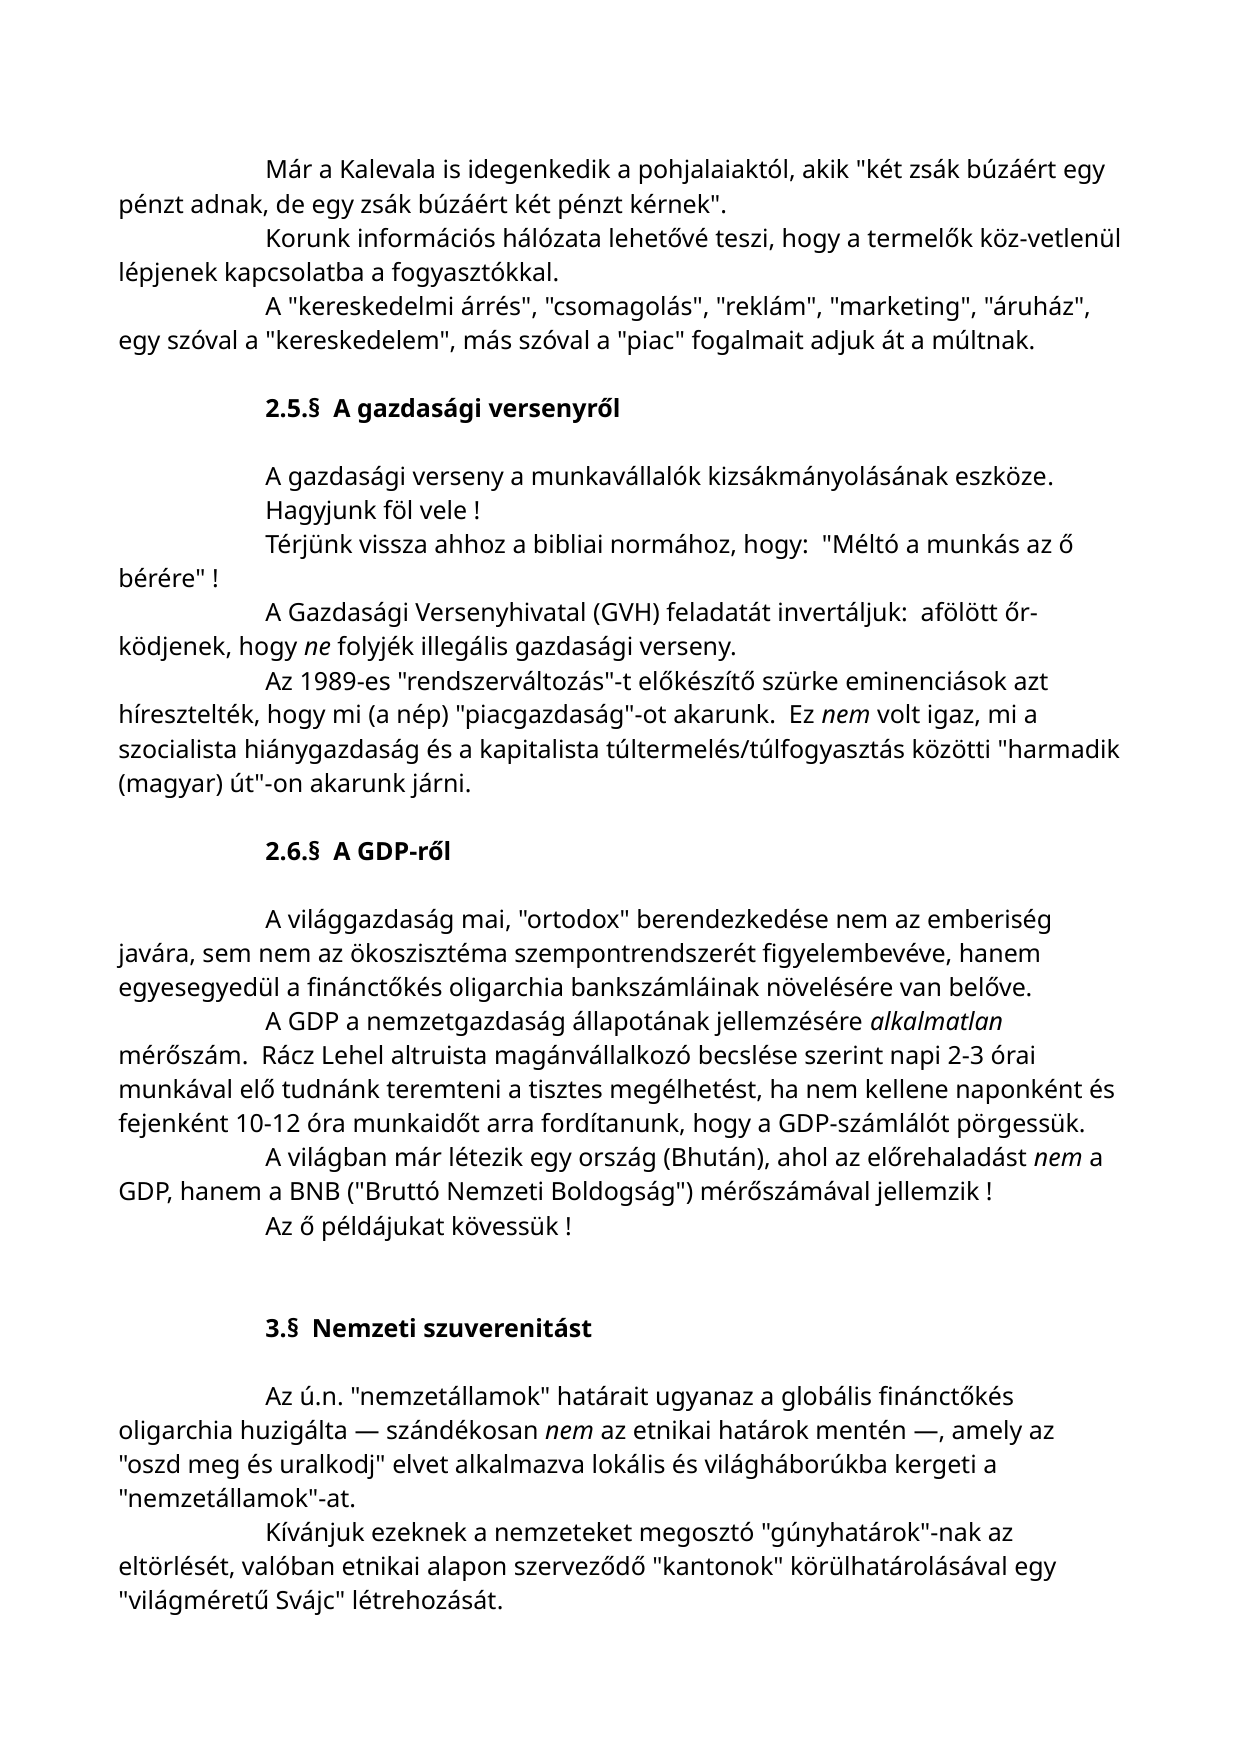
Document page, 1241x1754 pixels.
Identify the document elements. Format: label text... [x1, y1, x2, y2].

text Az 1989-es "rendszerváltozás"-t előkészítő szürke eminenciások azt híresztelték, hogy mi (a nép) "piacgazdaság"-ot akarunk. Ez nem volt igaz, mi a szocialista hiánygazdaság és a kapitalista túltermelés/túlfogyasztás közötti "harmadik (magyar) út"-on akarunk járni. [118, 663, 1122, 799]
text A világgazdaság mai, "ortodox" berendezkedése nem az emberiség javára, sem nem az ökoszisztéma szempontrendszerét figyelembevéve, hanem egyesegyedül a finánctőkés oligarchia bankszámláinak növelésére van belőve. [118, 902, 1122, 1004]
text A "kereskedelmi árrés", "csomagolás", "reklám", "marketing", "áruház", egy szóval a "kereskedelem", más szóval a "piac" fogalmait adjuk át a múltnak. [118, 288, 1122, 357]
text 3.§ Nemzeti szuverenitást [118, 1310, 1122, 1344]
text Korunk információs hálózata lehetővé teszi, hogy a termelők köz-vetlenül lépjenek kapcsolatba a fogyasztókkal. [118, 220, 1122, 288]
text Kívánjuk ezeknek a nemzeteket megosztó "gúnyhatárok"-nak az eltörlését, valóban etnikai alapon szerveződő "kantonok" körülhatárolásával egy "világméretű Svájc" létrehozását. [118, 1515, 1122, 1617]
text Hagyjunk föl vele ! [118, 493, 1122, 527]
text A gazdasági verseny a munkavállalók kizsákmányolásának eszköze. [118, 459, 1122, 493]
text Az ú.n. "nemzetállamok" határait ugyanaz a globális finánctőkés oligarchia huzigálta ― szándékosan nem az etnikai határok mentén ―, amely az "oszd meg és uralkodj" elvet alkalmazva lokális és világháborúkba kergeti a "nemzetállamok"-at. [118, 1378, 1122, 1515]
text Már a Kalevala is idegenkedik a pohjalaiaktól, akik "két zsák búzáért egy pénzt adnak, de egy zsák búzáért két pénzt kérnek". [118, 152, 1122, 220]
text 2.5.§ A gazdasági versenyről [118, 391, 1122, 425]
text 2.6.§ A GDP-ről [118, 833, 1122, 867]
text A világban már létezik egy ország (Bhután), ahol az előrehaladást nem a GDP, hanem a BNB ("Bruttó Nemzeti Boldogság") mérőszámával jellemzik ! [118, 1140, 1122, 1208]
text A GDP a nemzetgazdaság állapotának jellemzésére alkalmatlan mérőszám. Rácz Lehel altruista magánvállalkozó becslése szerint napi 2-3 órai munkával elő tudnánk teremteni a tisztes megélhetést, ha nem kellene naponként és fejenként 10-12 óra munkaidőt arra fordítanunk, hogy a GDP-számlálót pörgessük. [118, 1004, 1122, 1140]
text Az ő példájukat kövessük ! [118, 1208, 1122, 1242]
text A Gazdasági Versenyhivatal (GVH) feladatát invertáljuk: afölött őr-ködjenek, hogy ne folyjék illegális gazdasági verseny. [118, 595, 1122, 663]
text Térjünk vissza ahhoz a bibliai normához, hogy: "Méltó a munkás az ő bérére" ! [118, 527, 1122, 595]
